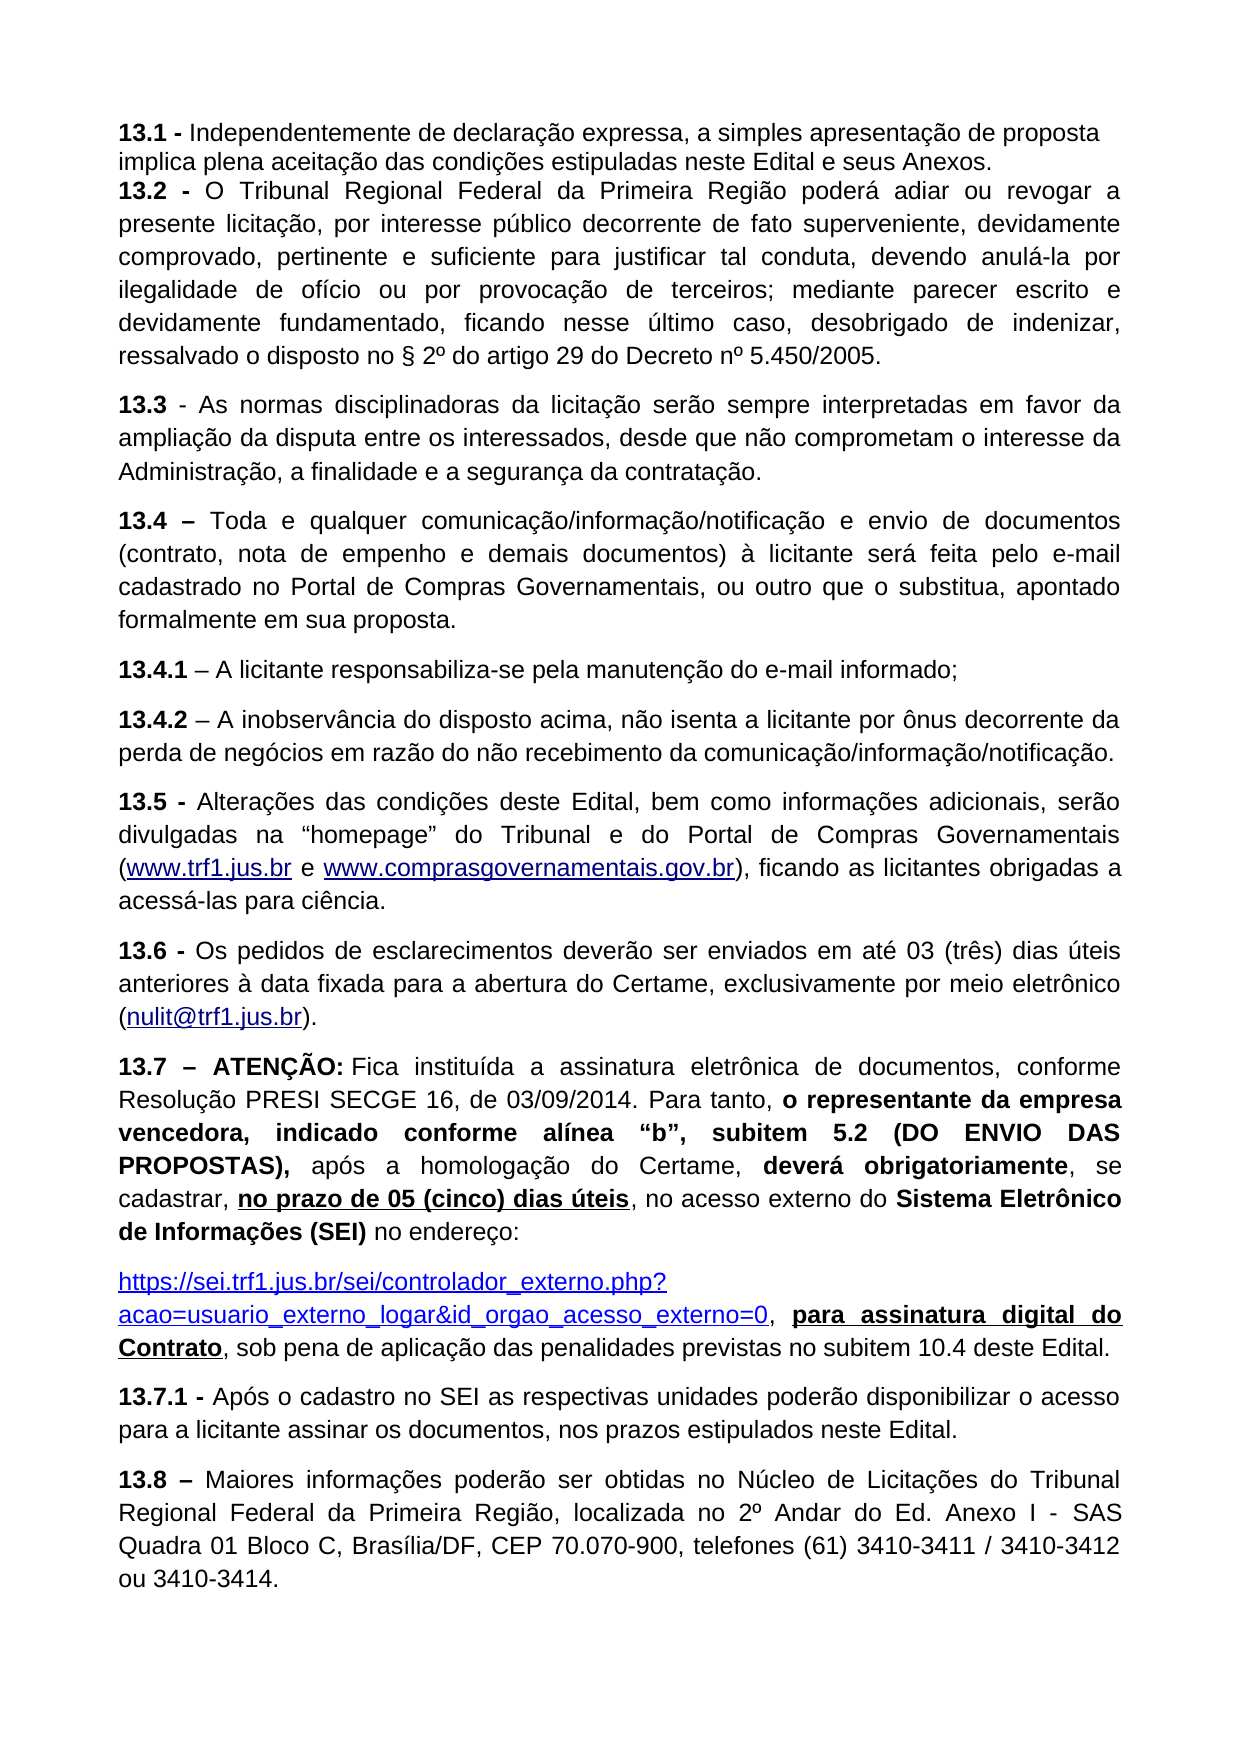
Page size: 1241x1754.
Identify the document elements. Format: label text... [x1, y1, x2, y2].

text 13.4.2 – A inobservância do disposto acima, não isenta a licitante por ônus decorrente da perda de negócios em razão do não recebimento da comunicação/informação/notificação. [118, 704, 1122, 766]
text 13.8 – Maiores informações poderão ser obtidas no Núcleo de Licitações do Tribunal Regional Federal da Primeira Região, localizada no 2º Andar do Ed. Anexo I - SAS Quadra 01 Bloco C, Brasília/DF, CEP 70.070-900, telefones (61) 3410-3411 / 3410-3412 ou 3410-3414. [118, 1465, 1122, 1593]
text https://sei.trf1.jus.br/sei/controlador_externo.php?acao=usuario_externo_logar&id_orgao_acesso_externo=0, para assinatura digital do Contrato, sob pena de aplicação das penalidades previstas no subitem 10.4 deste Edital. [118, 1267, 1122, 1361]
text 13.1 - Independentemente de declaração expressa, a simples apresentação de proposta implica plena aceitação das condições estipuladas neste Edital e seus Anexos. [118, 118, 1122, 176]
text 13.7 – ATENÇÃO: Fica instituída a assinatura eletrônica de documentos, conforme Resolução PRESI SECGE 16, de 03/09/2014. Para tanto, o representante da empresa vencedora, indicado conforme alínea “b”, subitem 5.2 (DO ENVIO DAS PROPOSTAS), após a homologação do Certame, deverá obrigatoriamente, se cadastrar, no prazo de 05 (cinco) dias úteis, no acesso externo do Sistema Eletrônico de Informações (SEI) no endereço: [118, 1052, 1122, 1246]
text 13.4.1 – A licitante responsabiliza-se pela manutenção do e-mail informado; [118, 655, 1122, 684]
text 13.7.1 - Após o cadastro no SEI as respectivas unidades poderão disponibilizar o acesso para a licitante assinar os documentos, nos prazos estipulados neste Edital. [118, 1382, 1122, 1444]
text 13.6 - Os pedidos de esclarecimentos deverão ser enviados em até 03 (três) dias úteis anteriores à data fixada para a abertura do Certame, exclusivamente por meio eletrônico (nulit@trf1.jus.br). [118, 936, 1122, 1031]
text 13.5 - Alterações das condições deste Edital, bem como informações adicionais, serão divulgadas na “homepage” do Tribunal e do Portal de Compras Governamentais (www.trf1.jus.br e www.comprasgovernamentais.gov.br), ficando as licitantes obrigadas a acessá-las para ciência. [118, 787, 1122, 915]
text 13.2 - O Tribunal Regional Federal da Primeira Região poderá adiar ou revogar a presente licitação, por interesse público decorrente de fato superveniente, devidamente comprovado, pertinente e suficiente para justificar tal conduta, devendo anulá-la por ilegalidade de ofício ou por provocação de terceiros; mediante parecer escrito e devidamente fundamentado, ficando nesse último caso, desobrigado de indenizar, ressalvado o disposto no § 2º do artigo 29 do Decreto nº 5.450/2005. [118, 176, 1122, 369]
text 13.4 – Toda e qualquer comunicação/informação/notificação e envio de documentos (contrato, nota de empenho e demais documentos) à licitante será feita pelo e-mail cadastrado no Portal de Compras Governamentais, ou outro que o substitua, apontado formalmente em sua proposta. [118, 506, 1122, 634]
text 13.3 - As normas disciplinadoras da licitação serão sempre interpretadas em favor da ampliação da disputa entre os interessados, desde que não comprometam o interesse da Administração, a finalidade e a segurança da contratação. [118, 390, 1122, 485]
